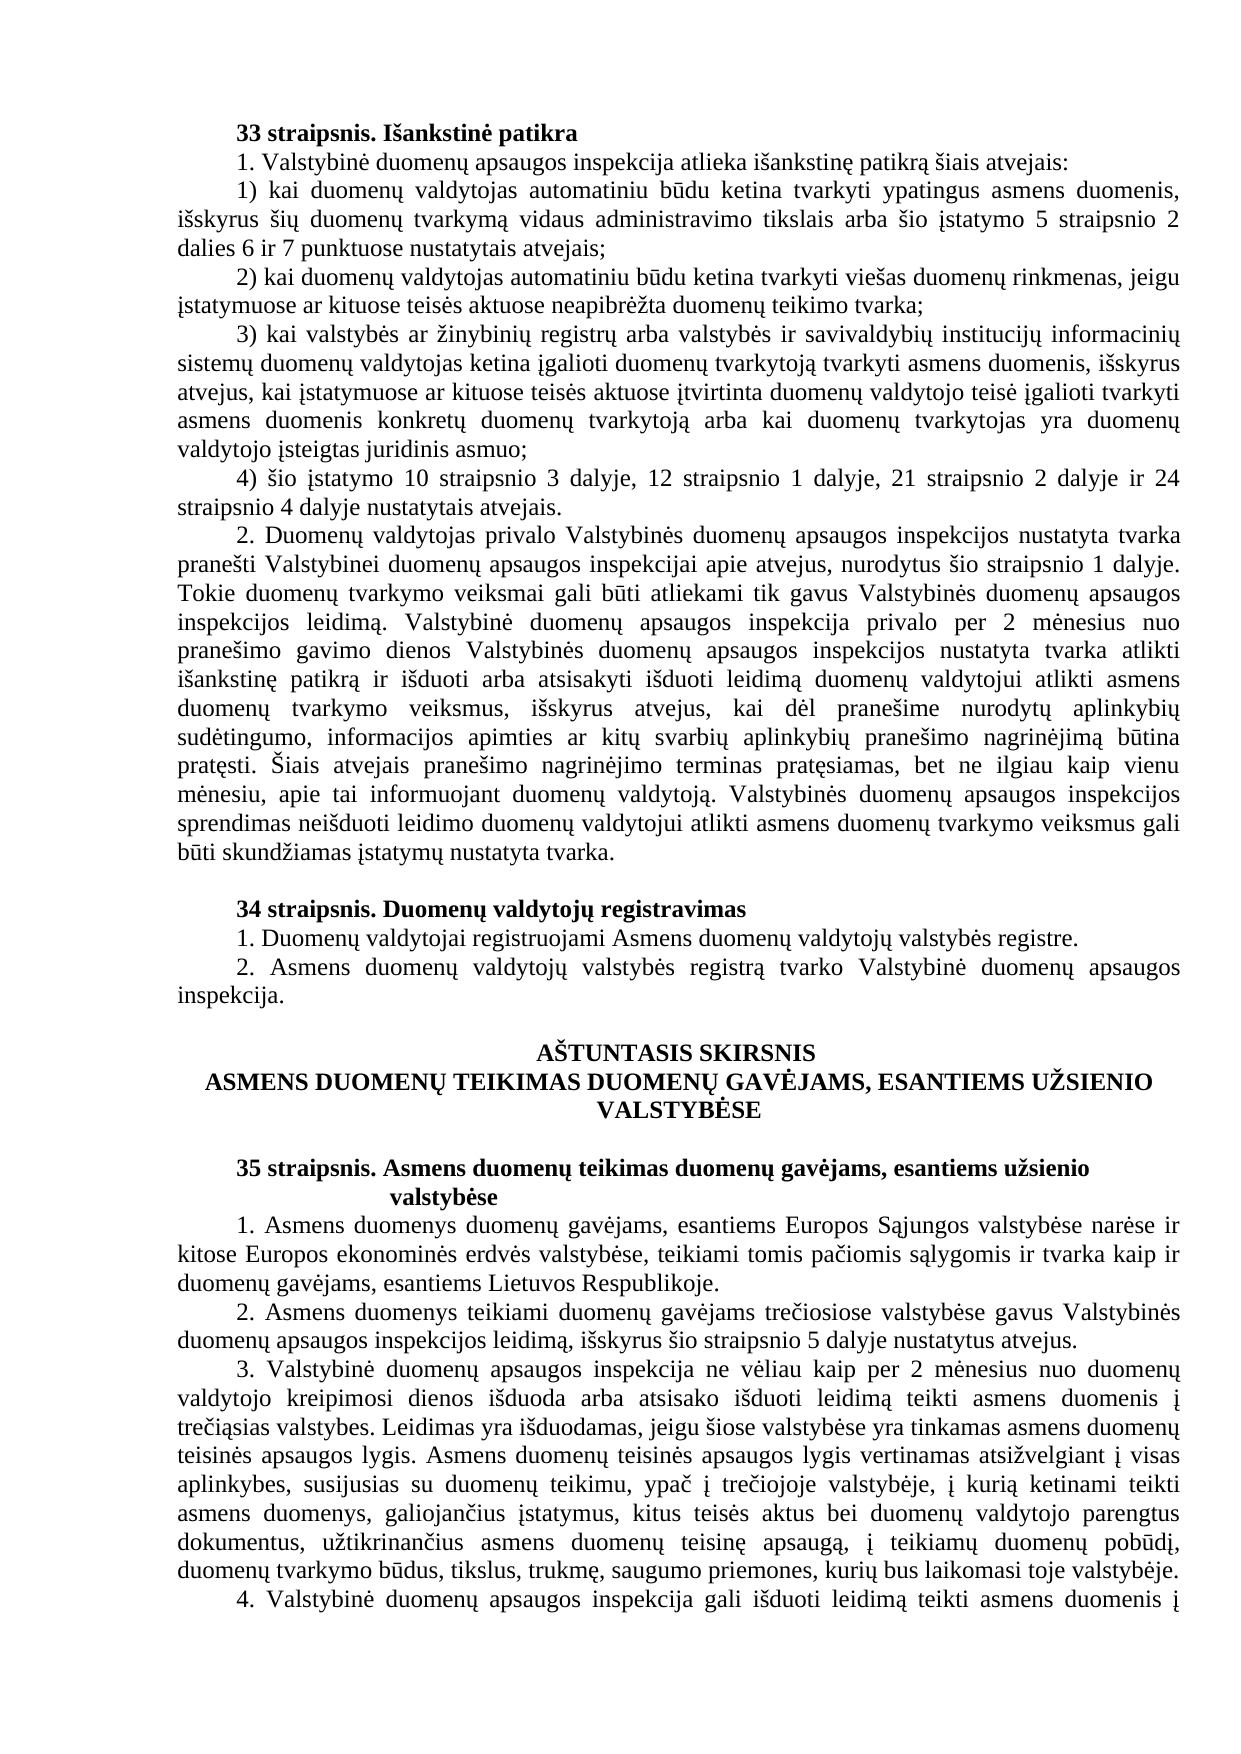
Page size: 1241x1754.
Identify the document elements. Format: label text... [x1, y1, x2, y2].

text 1. Valstybinė duomenų apsaugos inspekcija atlieka išankstinę patikrą šiais atvejais: [177, 147, 1181, 176]
text 35 straipsnis. Asmens duomenų teikimas duomenų gavėjams, esantiems užsienio valstybėse [236, 1153, 1181, 1211]
text 2. Duomenų valdytojas privalo Valstybinės duomenų apsaugos inspekcijos nustatyta tvarka pranešti Valstybinei duomenų apsaugos inspekcijai apie atvejus, nurodytus šio straipsnio 1 dalyje. Tokie duomenų tvarkymo veiksmai gali būti atliekami tik gavus Valstybinės duomenų apsaugos inspekcijos leidimą. Valstybinė duomenų apsaugos inspekcija privalo per 2 mėnesius nuo pranešimo gavimo dienos Valstybinės duomenų apsaugos inspekcijos nustatyta tvarka atlikti išankstinę patikrą ir išduoti arba atsisakyti išduoti leidimą duomenų valdytojui atlikti asmens duomenų tvarkymo veiksmus, išskyrus atvejus, kai dėl pranešime nurodytų aplinkybių sudėtingumo, informacijos apimties ar kitų svarbių aplinkybių pranešimo nagrinėjimą būtina pratęsti. Šiais atvejais pranešimo nagrinėjimo terminas pratęsiamas, bet ne ilgiau kaip vienu mėnesiu, apie tai informuojant duomenų valdytoją. Valstybinės duomenų apsaugos inspekcijos sprendimas neišduoti leidimo duomenų valdytojui atlikti asmens duomenų tvarkymo veiksmus gali būti skundžiamas įstatymų nustatyta tvarka. [177, 521, 1181, 866]
text AŠTUNTASIS SKIRSNIS [177, 1038, 1181, 1067]
text 34 straipsnis. Duomenų valdytojų registravimas [177, 894, 1181, 923]
text 3. Valstybinė duomenų apsaugos inspekcija ne vėliau kaip per 2 mėnesius nuo duomenų valdytojo kreipimosi dienos išduoda arba atsisako išduoti leidimą teikti asmens duomenis į trečiąsias valstybes. Leidimas yra išduodamas, jeigu šiose valstybėse yra tinkamas asmens duomenų teisinės apsaugos lygis. Asmens duomenų teisinės apsaugos lygis vertinamas atsižvelgiant į visas aplinkybes, susijusias su duomenų teikimu, ypač į trečiojoje valstybėje, į kurią ketinami teikti asmens duomenys, galiojančius įstatymus, kitus teisės aktus bei duomenų valdytojo parengtus dokumentus, užtikrinančius asmens duomenų teisinę apsaugą, į teikiamų duomenų pobūdį, duomenų tvarkymo būdus, tikslus, trukmę, saugumo priemones, kurių bus laikomasi toje valstybėje. [177, 1354, 1181, 1584]
text 33 straipsnis. Išankstinė patikra [177, 118, 1181, 147]
text 1. Asmens duomenys duomenų gavėjams, esantiems Europos Sąjungos valstybėse narėse ir kitose Europos ekonominės erdvės valstybėse, teikiami tomis pačiomis sąlygomis ir tvarka kaip ir duomenų gavėjams, esantiems Lietuvos Respublikoje. [177, 1211, 1181, 1297]
text 2. Asmens duomenų valdytojų valstybės registrą tvarko Valstybinė duomenų apsaugos inspekcija. [177, 952, 1181, 1009]
text ASMENS DUOMENŲ TEIKIMAS DUOMENŲ GAVĖJAMS, ESANTIEMS UŽSIENIO VALSTYBĖSE [177, 1067, 1181, 1124]
text 2) kai duomenų valdytojas automatiniu būdu ketina tvarkyti viešas duomenų rinkmenas, jeigu įstatymuose ar kituose teisės aktuose neapibrėžta duomenų teikimo tvarka; [177, 262, 1181, 319]
text 4. Valstybinė duomenų apsaugos inspekcija gali išduoti leidimą teikti asmens duomenis į [177, 1584, 1181, 1613]
text 1) kai duomenų valdytojas automatiniu būdu ketina tvarkyti ypatingus asmens duomenis, išskyrus šių duomenų tvarkymą vidaus administravimo tikslais arba šio įstatymo 5 straipsnio 2 dalies 6 ir 7 punktuose nustatytais atvejais; [177, 176, 1181, 262]
text 3) kai valstybės ar žinybinių registrų arba valstybės ir savivaldybių institucijų informacinių sistemų duomenų valdytojas ketina įgalioti duomenų tvarkytoją tvarkyti asmens duomenis, išskyrus atvejus, kai įstatymuose ar kituose teisės aktuose įtvirtinta duomenų valdytojo teisė įgalioti tvarkyti asmens duomenis konkretų duomenų tvarkytoją arba kai duomenų tvarkytojas yra duomenų valdytojo įsteigtas juridinis asmuo; [177, 319, 1181, 463]
text 2. Asmens duomenys teikiami duomenų gavėjams trečiosiose valstybėse gavus Valstybinės duomenų apsaugos inspekcijos leidimą, išskyrus šio straipsnio 5 dalyje nustatytus atvejus. [177, 1297, 1181, 1354]
text 4) šio įstatymo 10 straipsnio 3 dalyje, 12 straipsnio 1 dalyje, 21 straipsnio 2 dalyje ir 24 straipsnio 4 dalyje nustatytais atvejais. [177, 463, 1181, 521]
text 1. Duomenų valdytojai registruojami Asmens duomenų valdytojų valstybės registre. [177, 923, 1181, 952]
